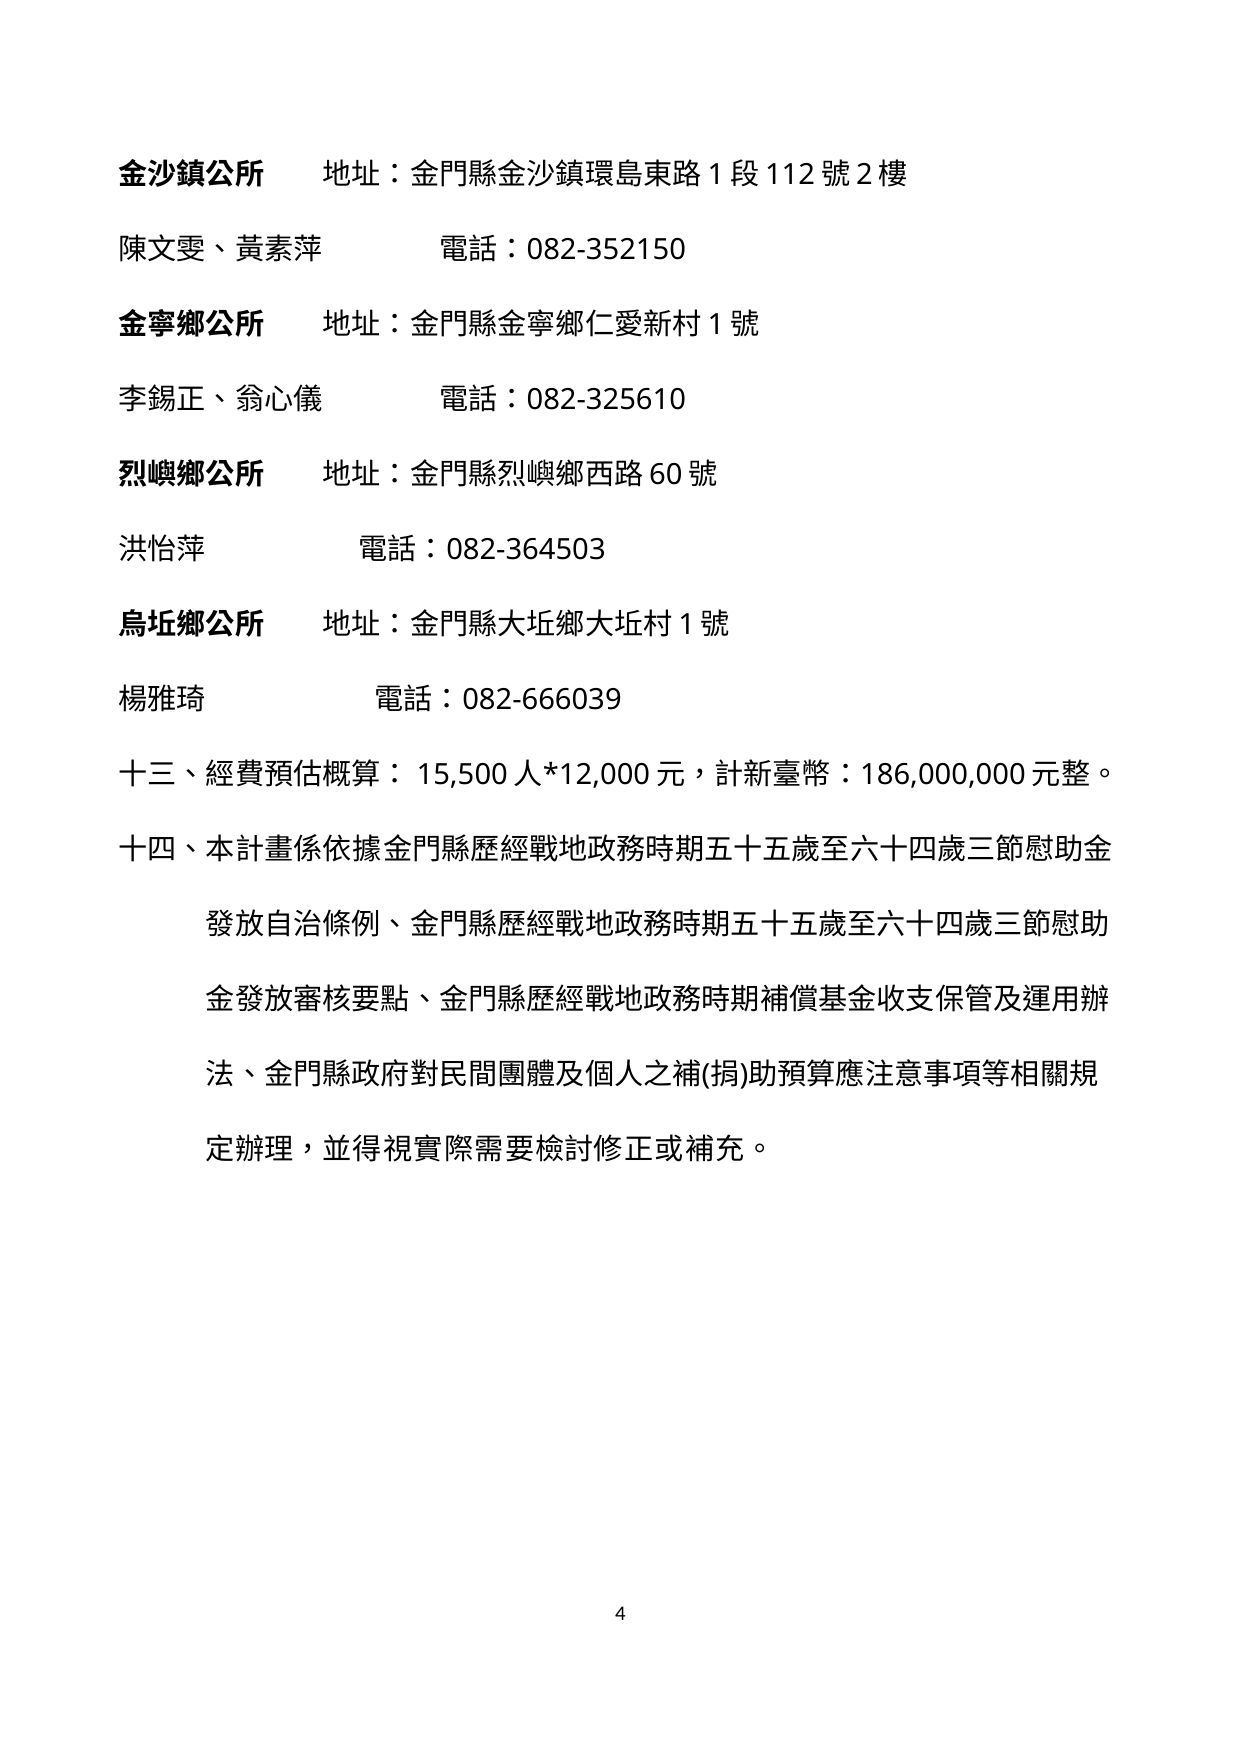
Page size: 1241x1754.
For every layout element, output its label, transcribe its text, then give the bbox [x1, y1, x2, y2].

text 烈嶼鄉公所 地址：金門縣烈嶼鄉西路60號 [118, 428, 1122, 503]
text 金沙鎮公所 地址：金門縣金沙鎮環島東路1段112號2樓 [118, 128, 1122, 203]
text 十四、本計畫係依據金門縣歷經戰地政務時期五十五歲至六十四歲三節慰助金發放自治條例、金門縣歷經戰地政務時期五十五歲至六十四歲三節慰助金發放審核要點、金門縣歷經戰地政務時期補償基金收支保管及運用辦法、金門縣政府對民間團體及個人之補(捐)助預算應注意事項等相關規定辦理，並得視實際需要檢討修正或補充。 [118, 803, 1122, 1178]
text 烏坵鄉公所 地址：金門縣大坵鄉大坵村1號 [118, 578, 1122, 653]
text 李錫正、翁心儀 電話：082-325610 [118, 353, 1122, 428]
text 洪怡萍 電話：082-364503 [118, 503, 1122, 578]
text 金寧鄉公所 地址：金門縣金寧鄉仁愛新村1號 [118, 278, 1122, 353]
text 陳文雯、黃素萍 電話：082-352150 [118, 203, 1122, 278]
text 楊雅琦 電話：082-666039 [118, 653, 1122, 728]
text 十三、經費預估概算： 15,500人*12,000元，計新臺幣：186,000,000元整。 [118, 728, 1122, 803]
